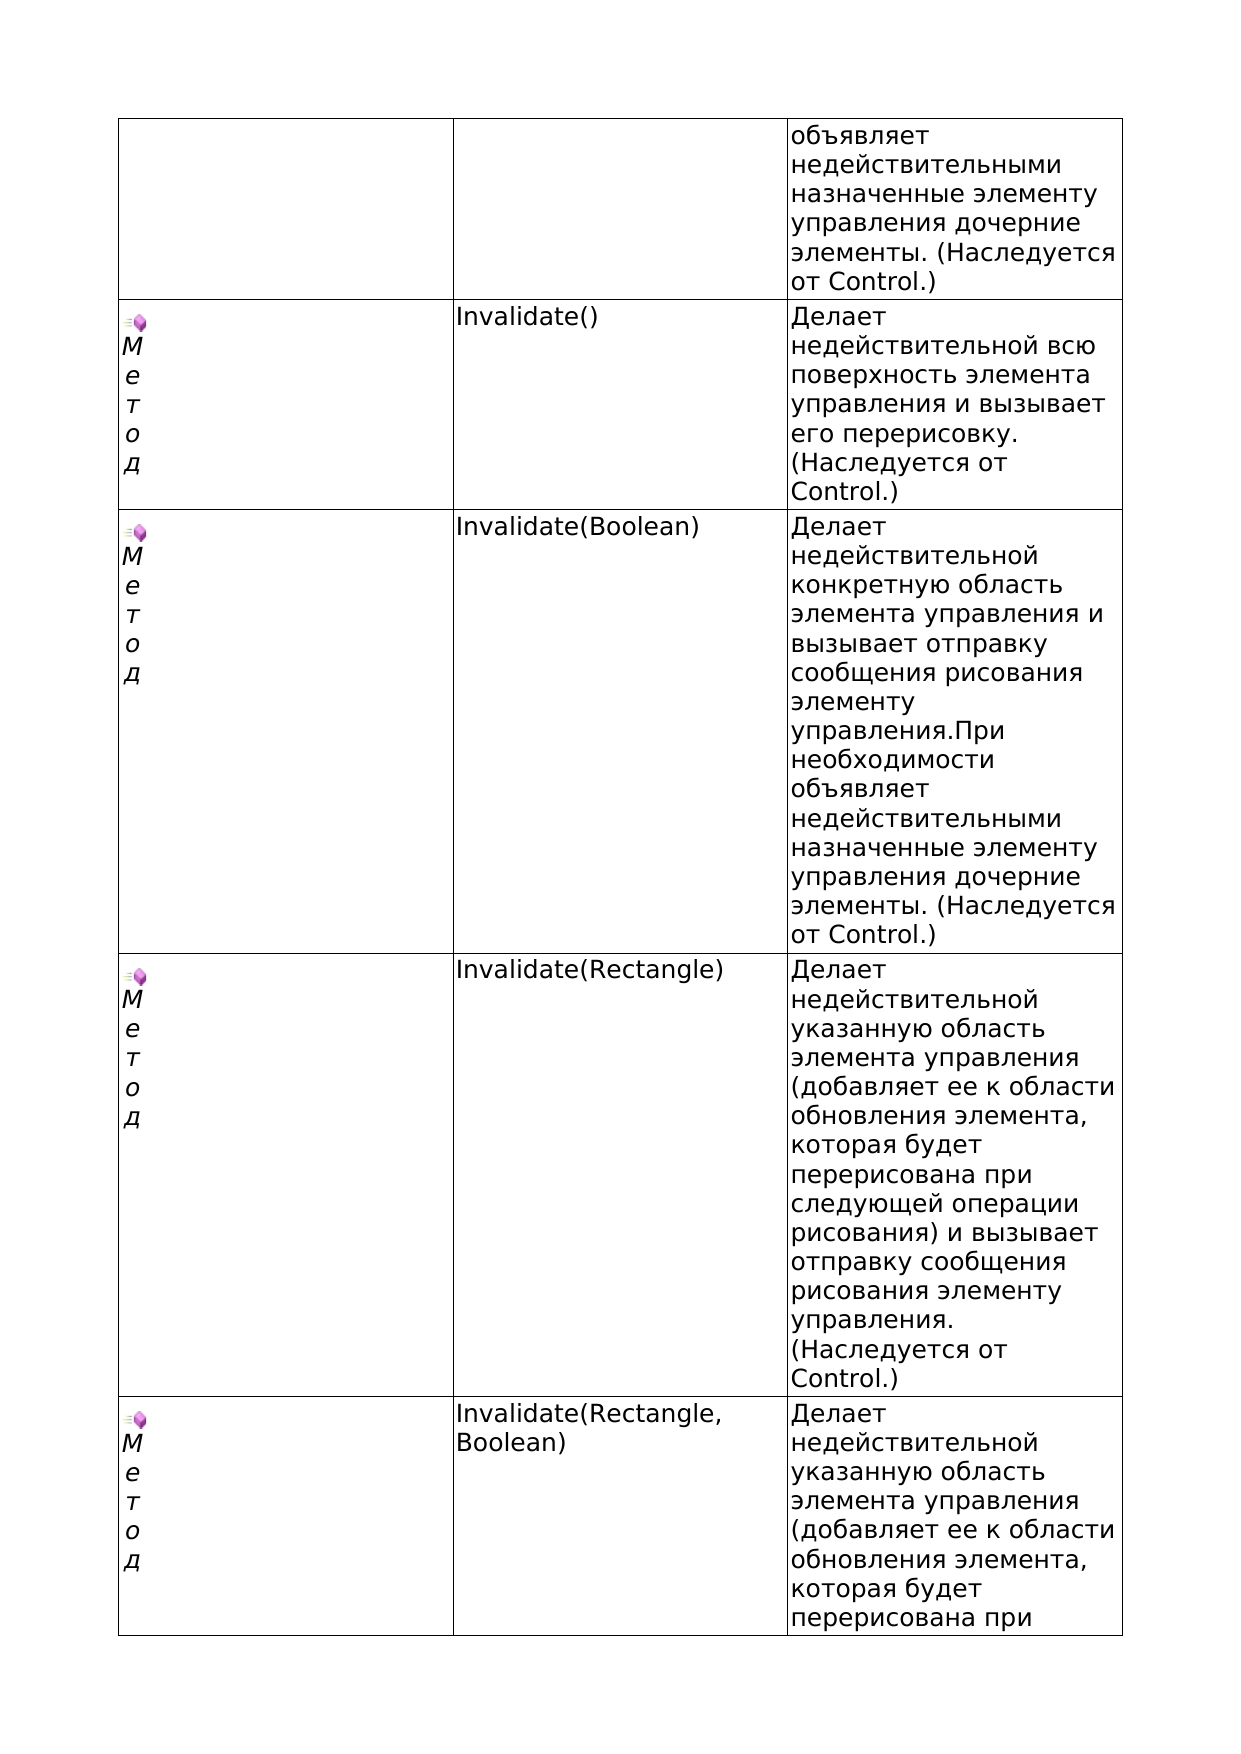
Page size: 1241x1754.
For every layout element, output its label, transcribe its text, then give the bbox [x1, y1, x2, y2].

table_cell Делает недействительной конкретную область элемента управления и вызывает отправку сообщения рисования элементу управления.При необходимости объявляет недействительными назначенные элементу управления дочерние элементы. (Наследуется от Control.) [788, 510, 1122, 953]
table_cell объявляет недействительными назначенные элементу управления дочерние элементы. (Наследуется от Control.) [788, 119, 1122, 299]
table_cell [119, 510, 453, 953]
table_cell Invalidate(Rectangle, Boolean) [454, 1397, 787, 1635]
table_cell Invalidate() [454, 300, 787, 509]
picture [121, 524, 147, 542]
table_cell Invalidate(Rectangle) [454, 954, 787, 1396]
table_cell [119, 1397, 453, 1635]
picture [121, 314, 147, 332]
table_cell Делает недействительной указанную область элемента управления (добавляет ее к области обновления элемента, которая будет перерисована при следующей операции рисования) и вызывает отправку сообщения рисования элементу управления. (Наследуется от Control.) [788, 954, 1122, 1396]
table_cell [454, 119, 787, 299]
table_cell Invalidate(Boolean) [454, 510, 787, 953]
table_cell Делает недействительной всю поверхность элемента управления и вызывает его перерисовку. (Наследуется от Control.) [788, 300, 1122, 509]
table_cell [119, 954, 453, 1396]
table_cell Делает недействительной указанную область элемента управления (добавляет ее к области обновления элемента, которая будет перерисована при [788, 1397, 1122, 1635]
table_cell [119, 119, 453, 299]
picture [121, 968, 147, 986]
picture [121, 1411, 147, 1429]
table_cell [119, 300, 453, 509]
